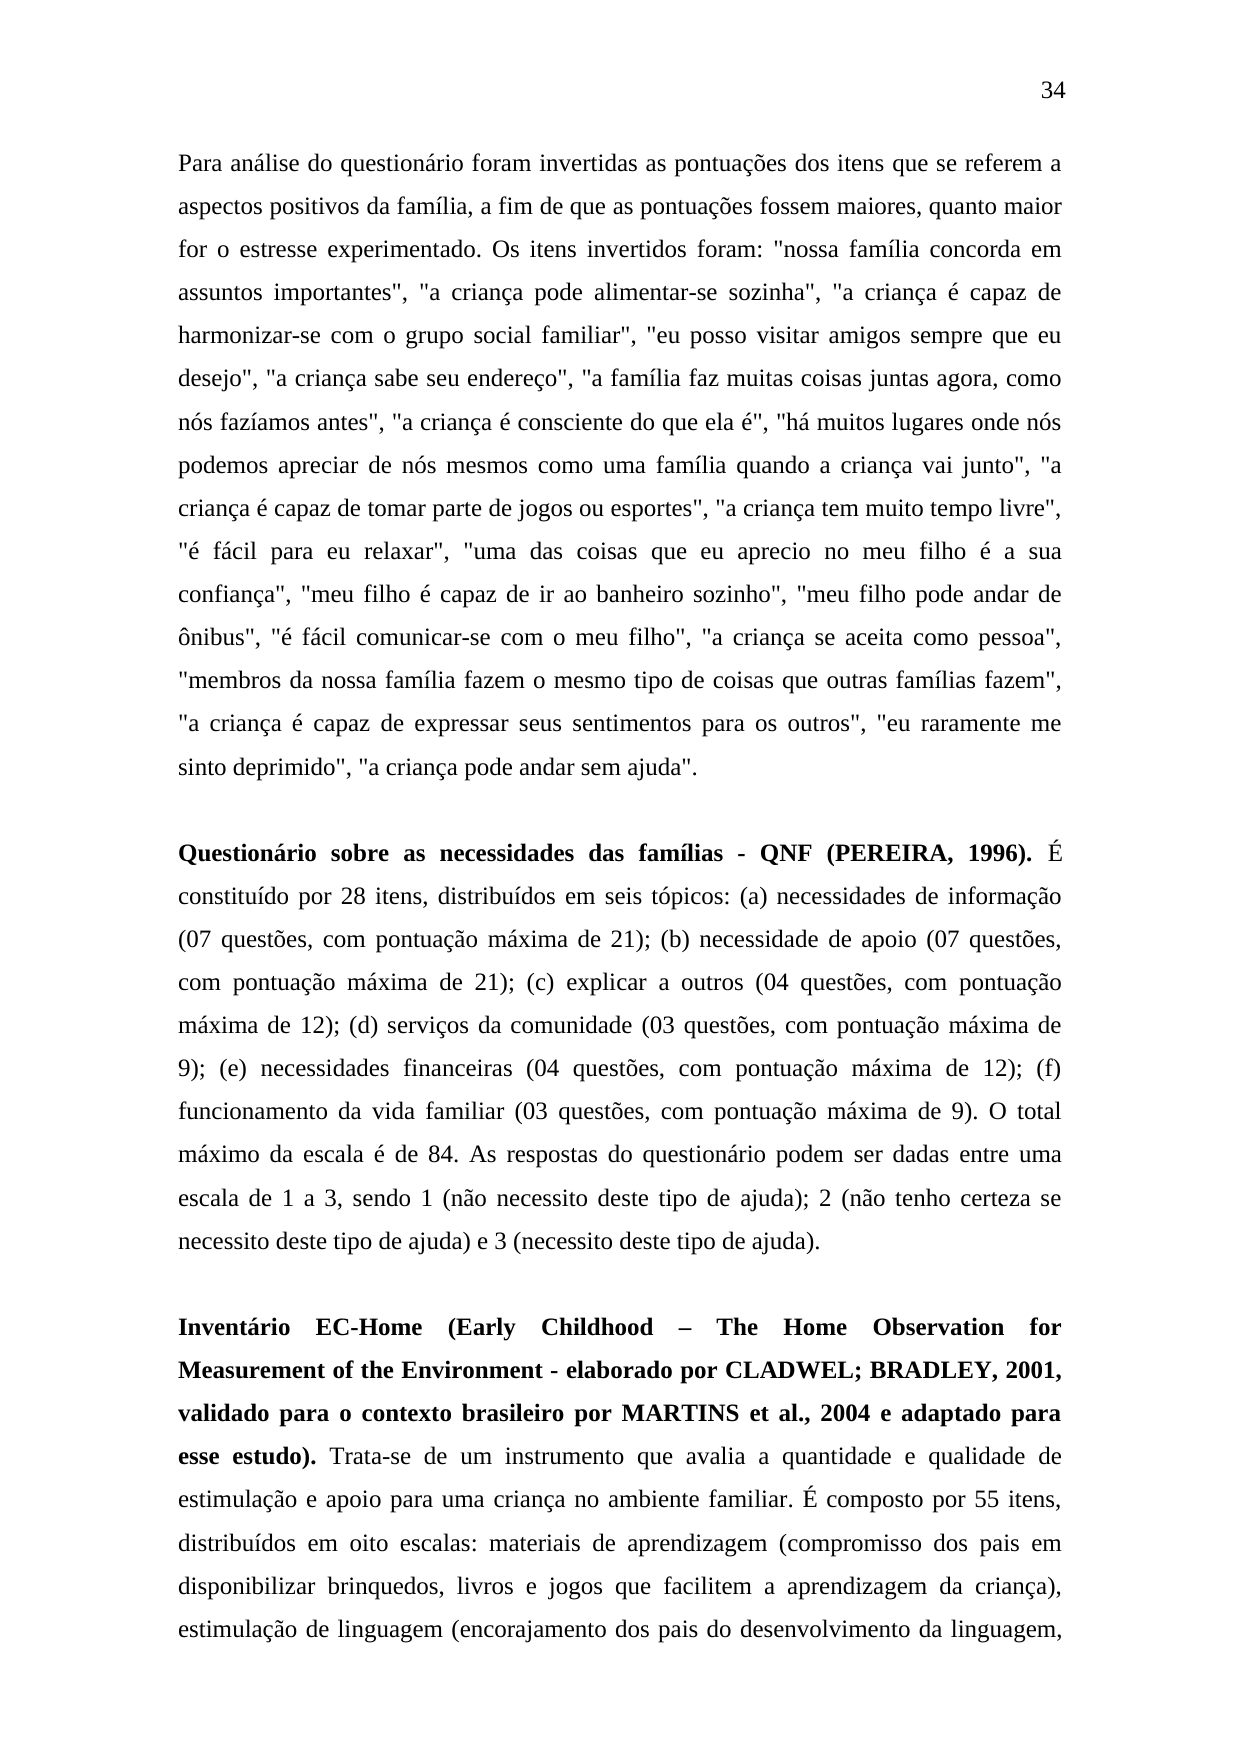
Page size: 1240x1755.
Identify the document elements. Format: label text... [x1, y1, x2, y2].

text Questionário sobre as necessidades das famílias - QNF (PEREIRA, 1996). É constituído por 28 itens, distribuídos em seis tópicos: (a) necessidades de informação (07 questões, com pontuação máxima de 21); (b) necessidade de apoio (07 questões, com pontuação máxima de 21); (c) explicar a outros (04 questões, com pontuação máxima de 12); (d) serviços da comunidade (03 questões, com pontuação máxima de 9); (e) necessidades financeiras (04 questões, com pontuação máxima de 12); (f) funcionamento da vida familiar (03 questões, com pontuação máxima de 9). O total máximo da escala é de 84. As respostas do questionário podem ser dadas entre uma escala de 1 a 3, sendo 1 (não necessito deste tipo de ajuda); 2 (não tenho certeza se necessito deste tipo de ajuda) e 3 (necessito deste tipo de ajuda). [178, 838, 1063, 1254]
text Inventário EC-Home (Early Childhood – The Home Observation for Measurement of the Environment - elaborado por CLADWEL; BRADLEY, 2001, validado para o contexto brasileiro por MARTINS et al., 2004 e adaptado para esse estudo). Trata-se de um instrumento que avalia a quantidade e qualidade de estimulação e apoio para uma criança no ambiente familiar. É composto por 55 itens, distribuídos em oito escalas: materiais de aprendizagem (compromisso dos pais em disponibilizar brinquedos, livros e jogos que facilitem a aprendizagem da criança), estimulação de linguagem (encorajamento dos pais do desenvolvimento da linguagem, [178, 1312, 1063, 1643]
text Para análise do questionário foram invertidas as pontuações dos itens que se referem a aspectos positivos da família, a fim de que as pontuações fossem maiores, quanto maior for o estresse experimentado. Os itens invertidos foram: "nossa família concorda em assuntos importantes", "a criança pode alimentar-se sozinha", "a criança é capaz de harmonizar-se com o grupo social familiar", "eu posso visitar amigos sempre que eu desejo", "a criança sabe seu endereço", "a família faz muitas coisas juntas agora, como nós fazíamos antes", "a criança é consciente do que ela é", "há muitos lugares onde nós podemos apreciar de nós mesmos como uma família quando a criança vai junto", "a criança é capaz de tomar parte de jogos ou esportes", "a criança tem muito tempo livre", "é fácil para eu relaxar", "uma das coisas que eu aprecio no meu filho é a sua confiança", "meu filho é capaz de ir ao banheiro sozinho", "meu filho pode andar de ônibus", "é fácil comunicar-se com o meu filho", "a criança se aceita como pessoa", "membros da nossa família fazem o mesmo tipo de coisas que outras famílias fazem", "a criança é capaz de expressar seus sentimentos para os outros", "eu raramente me sinto deprimido", "a criança pode andar sem ajuda". [178, 148, 1063, 780]
